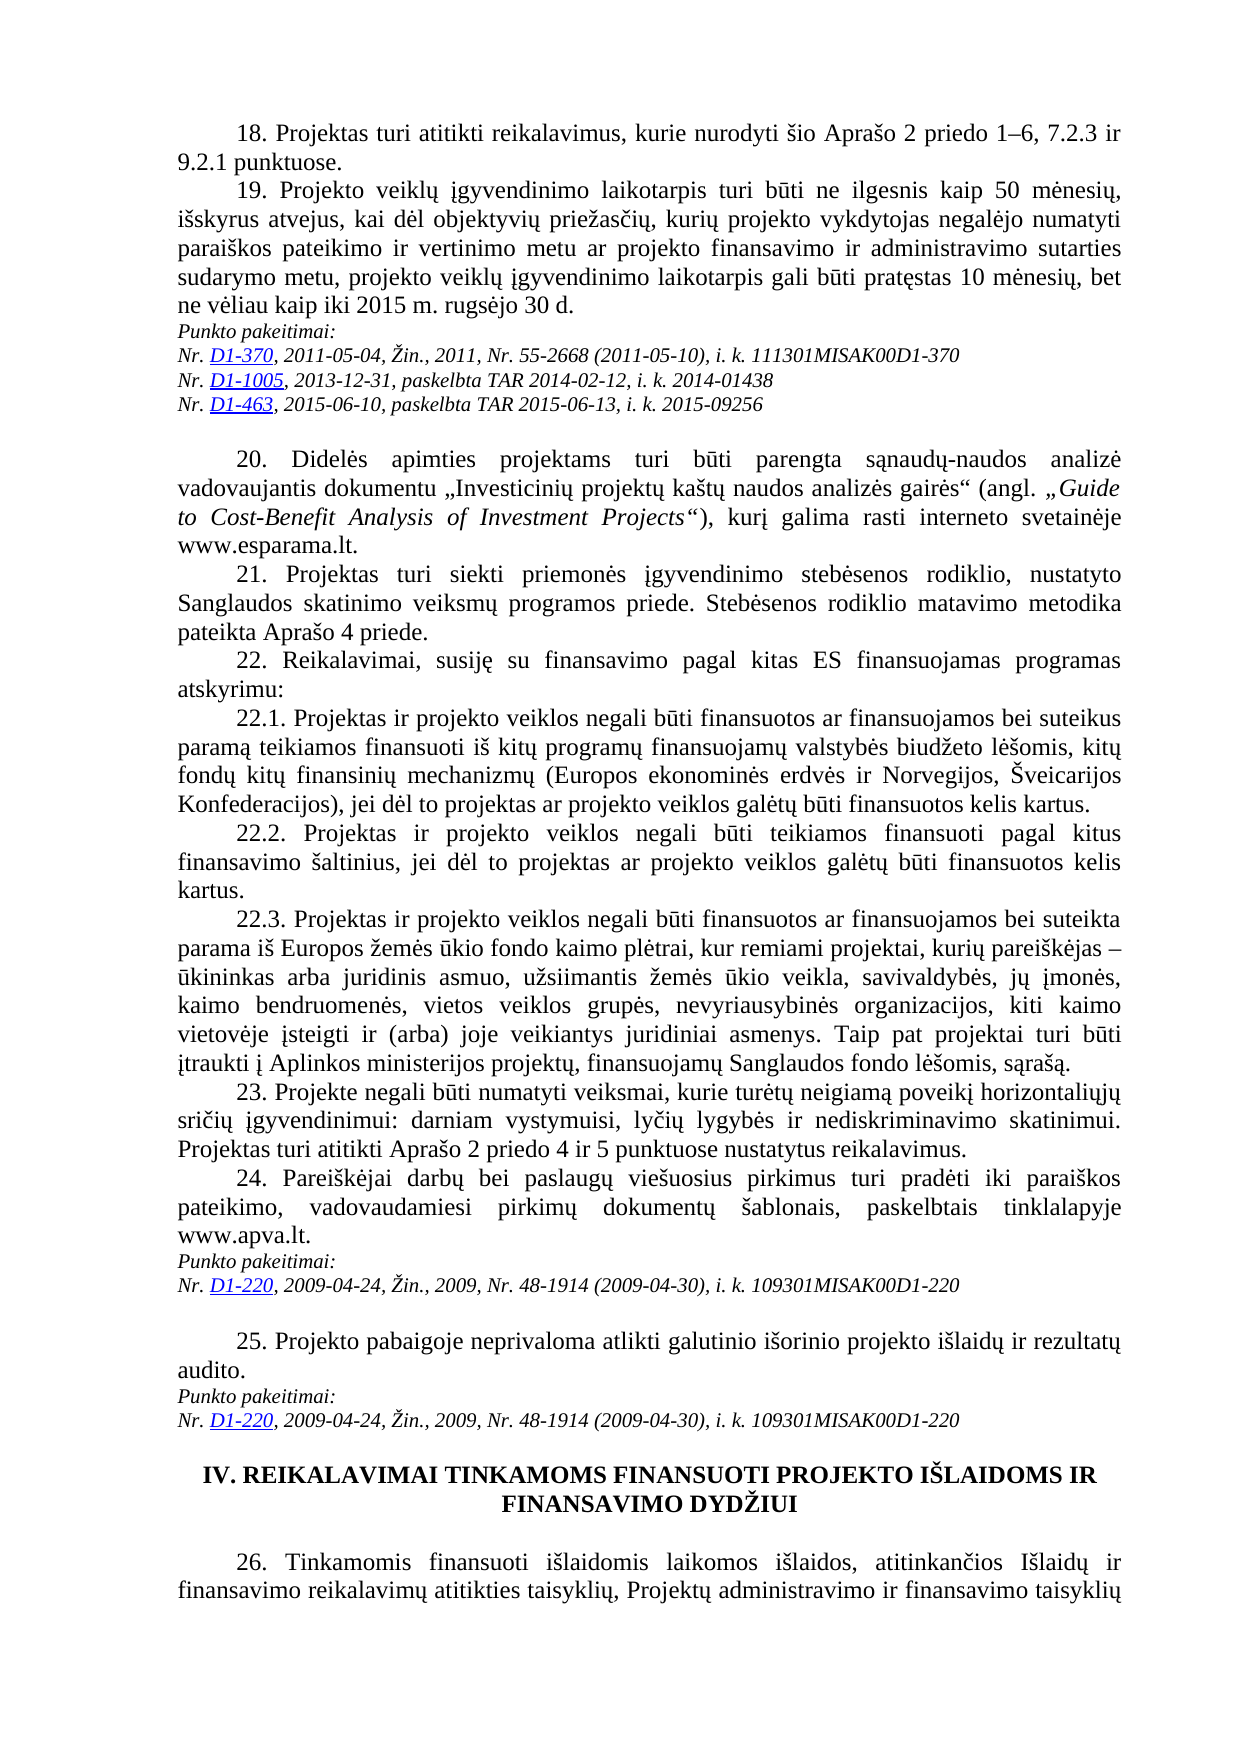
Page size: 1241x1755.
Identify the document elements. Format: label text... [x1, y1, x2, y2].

text IV. REIKALAVIMAI TINKAMOMS FINANSUOTI PROJEKTO IŠLAIDOMS IR FINANSAVIMO DYDŽIUI [177, 1461, 1122, 1518]
text 18. Projektas turi atitikti reikalavimus, kurie nurodyti šio Aprašo 2 priedo 1–6, 7.2.3 ir 9.2.1 punktuose. [177, 118, 1122, 176]
text Punkto pakeitimai: [177, 1384, 1122, 1408]
text Nr. D1-220, 2009-04-24, Žin., 2009, Nr. 48-1914 (2009-04-30), i. k. 109301MISAK00D1-220 [177, 1273, 1122, 1297]
text 22.2. Projektas ir projekto veiklos negali būti teikiamos finansuoti pagal kitus finansavimo šaltinius, jei dėl to projektas ar projekto veiklos galėtų būti finansuotos kelis kartus. [177, 818, 1122, 904]
text 25. Projekto pabaigoje neprivaloma atlikti galutinio išorinio projekto išlaidų ir rezultatų audito. [177, 1326, 1122, 1384]
text 20. Didelės apimties projektams turi būti parengta sąnaudų-naudos analizė vadovaujantis dokumentu „Investicinių projektų kaštų naudos analizės gairės“ (angl. „Guide to Cost-Benefit Analysis of Investment Projects“), kurį galima rasti interneto svetainėje www.esparama.lt. [177, 444, 1122, 559]
text Nr. D1-1005, 2013-12-31, paskelbta TAR 2014-02-12, i. k. 2014-01438 [177, 367, 1122, 392]
text 24. Pareiškėjai darbų bei paslaugų viešuosius pirkimus turi pradėti iki paraiškos pateikimo, vadovaudamiesi pirkimų dokumentų šablonais, paskelbtais tinklalapyje www.apva.lt. [177, 1163, 1122, 1249]
text 23. Projekte negali būti numatyti veiksmai, kurie turėtų neigiamą poveikį horizontaliųjų sričių įgyvendinimui: darniam vystymuisi, lyčių lygybės ir nediskriminavimo skatinimui. Projektas turi atitikti Aprašo 2 priedo 4 ir 5 punktuose nustatytus reikalavimus. [177, 1077, 1122, 1163]
text Nr. D1-220, 2009-04-24, Žin., 2009, Nr. 48-1914 (2009-04-30), i. k. 109301MISAK00D1-220 [177, 1408, 1122, 1432]
text 21. Projektas turi siekti priemonės įgyvendinimo stebėsenos rodiklio, nustatyto Sanglaudos skatinimo veiksmų programos priede. Stebėsenos rodiklio matavimo metodika pateikta Aprašo 4 priede. [177, 559, 1122, 646]
text Punkto pakeitimai: [177, 1249, 1122, 1273]
text Nr. D1-463, 2015-06-10, paskelbta TAR 2015-06-13, i. k. 2015-09256 [177, 392, 1122, 416]
text 26. Tinkamomis finansuoti išlaidomis laikomos išlaidos, atitinkančios Išlaidų ir finansavimo reikalavimų atitikties taisyklių, Projektų administravimo ir finansavimo taisyklių [177, 1547, 1122, 1604]
text 22.3. Projektas ir projekto veiklos negali būti finansuotos ar finansuojamos bei suteikta parama iš Europos žemės ūkio fondo kaimo plėtrai, kur remiami projektai, kurių pareiškėjas – ūkininkas arba juridinis asmuo, užsiimantis žemės ūkio veikla, savivaldybės, jų įmonės, kaimo bendruomenės, vietos veiklos grupės, nevyriausybinės organizacijos, kiti kaimo vietovėje įsteigti ir (arba) joje veikiantys juridiniai asmenys. Taip pat projektai turi būti įtraukti į Aplinkos ministerijos projektų, finansuojamų Sanglaudos fondo lėšomis, sąrašą. [177, 904, 1122, 1077]
text Nr. D1-370, 2011-05-04, Žin., 2011, Nr. 55-2668 (2011-05-10), i. k. 111301MISAK00D1-370 [177, 343, 1122, 367]
text 22.1. Projektas ir projekto veiklos negali būti finansuotos ar finansuojamos bei suteikus paramą teikiamos finansuoti iš kitų programų finansuojamų valstybės biudžeto lėšomis, kitų fondų kitų finansinių mechanizmų (Europos ekonominės erdvės ir Norvegijos, Šveicarijos Konfederacijos), jei dėl to projektas ar projekto veiklos galėtų būti finansuotos kelis kartus. [177, 703, 1122, 818]
text Punkto pakeitimai: [177, 319, 1122, 343]
text 22. Reikalavimai, susiję su finansavimo pagal kitas ES finansuojamas programas atskyrimu: [177, 646, 1122, 703]
text 19. Projekto veiklų įgyvendinimo laikotarpis turi būti ne ilgesnis kaip 50 mėnesių, išskyrus atvejus, kai dėl objektyvių priežasčių, kurių projekto vykdytojas negalėjo numatyti paraiškos pateikimo ir vertinimo metu ar projekto finansavimo ir administravimo sutarties sudarymo metu, projekto veiklų įgyvendinimo laikotarpis gali būti pratęstas 10 mėnesių, bet ne vėliau kaip iki 2015 m. rugsėjo 30 d. [177, 176, 1122, 319]
